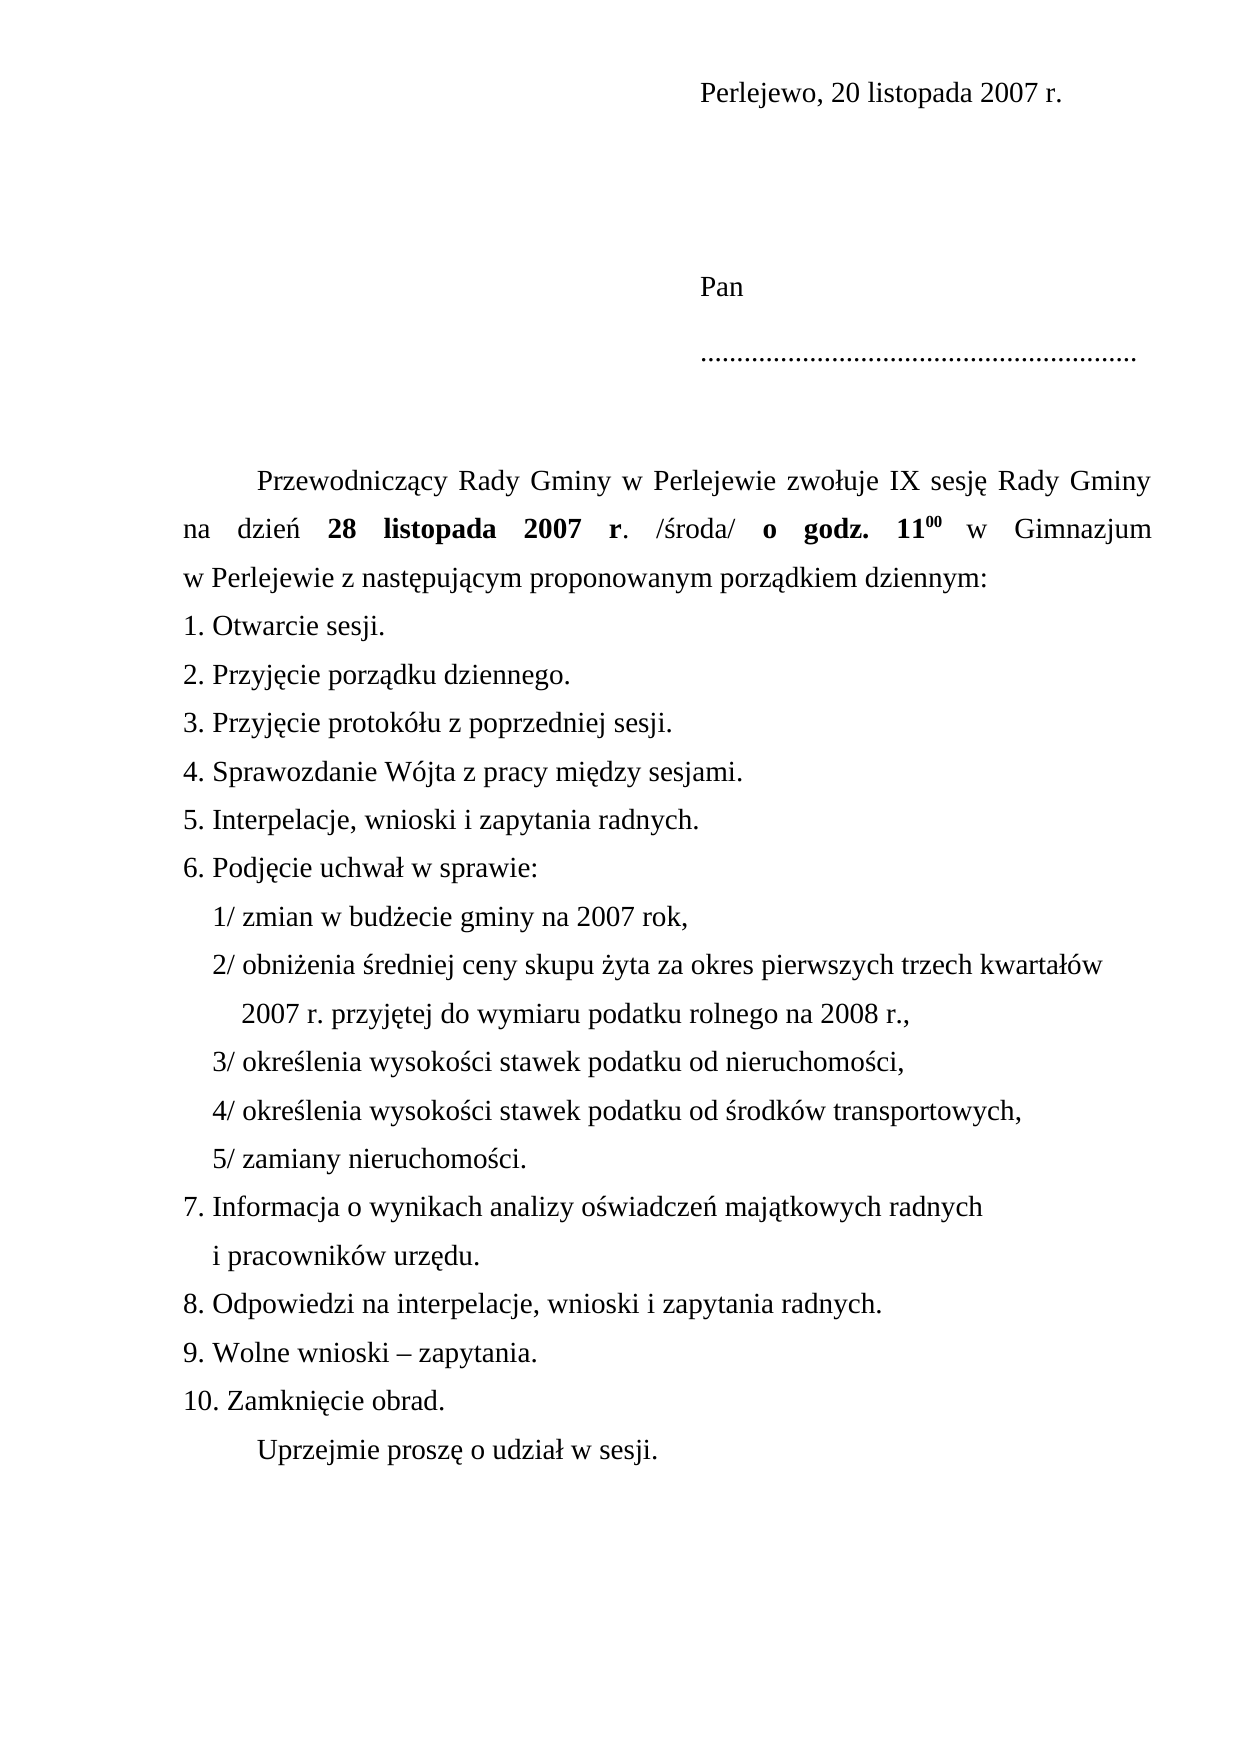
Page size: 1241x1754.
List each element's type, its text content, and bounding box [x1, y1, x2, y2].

text 2. Przyjęcie porządku dziennego. [183, 658, 1152, 690]
text Perlejewo, 20 listopada 2007 r. [183, 77, 1152, 109]
text 5/ zamiany nieruchomości. [183, 1142, 1152, 1175]
text 5. Interpelacje, wnioski i zapytania radnych. [183, 803, 1152, 836]
text Pan [183, 271, 1152, 303]
text 3/ określenia wysokości stawek podatku od nieruchomości, [183, 1046, 1152, 1078]
text 3. Przyjęcie protokółu z poprzedniej sesji. [183, 706, 1152, 739]
text 10. Zamknięcie obrad. [183, 1384, 1152, 1417]
text 6. Podjęcie uchwał w sprawie: [183, 852, 1152, 884]
text 4. Sprawozdanie Wójta z pracy między sesjami. [183, 755, 1152, 787]
text 9. Wolne wnioski – zapytania. [183, 1336, 1152, 1368]
text 4/ określenia wysokości stawek podatku od środków transportowych, [183, 1094, 1152, 1126]
text 8. Odpowiedzi na interpelacje, wnioski i zapytania radnych. [183, 1288, 1152, 1320]
text 2/ obniżenia średniej ceny skupu żyta za okres pierwszych trzech kwartałów [183, 949, 1152, 981]
text 1. Otwarcie sesji. [183, 609, 1152, 642]
text Uprzejmie proszę o udział w sesji. [183, 1433, 1152, 1465]
text Przewodniczący Rady Gminy w Perlejewie zwołuje IX sesję Rady Gminy na dzień 28 listopada 2007 r. /środa/ o godz. 1100 w Gimnazjum w Perlejewie z następującym proponowanym porządkiem dziennym: [183, 464, 1152, 593]
text 1/ zmian w budżecie gminy na 2007 rok, [183, 900, 1152, 932]
text 7. Informacja o wynikach analizy oświadczeń majątkowych radnych [183, 1191, 1152, 1223]
text ............................................................ [183, 335, 1152, 367]
text i pracowników urzędu. [183, 1239, 1152, 1272]
text 2007 r. przyjętej do wymiaru podatku rolnego na 2008 r., [183, 997, 1152, 1029]
